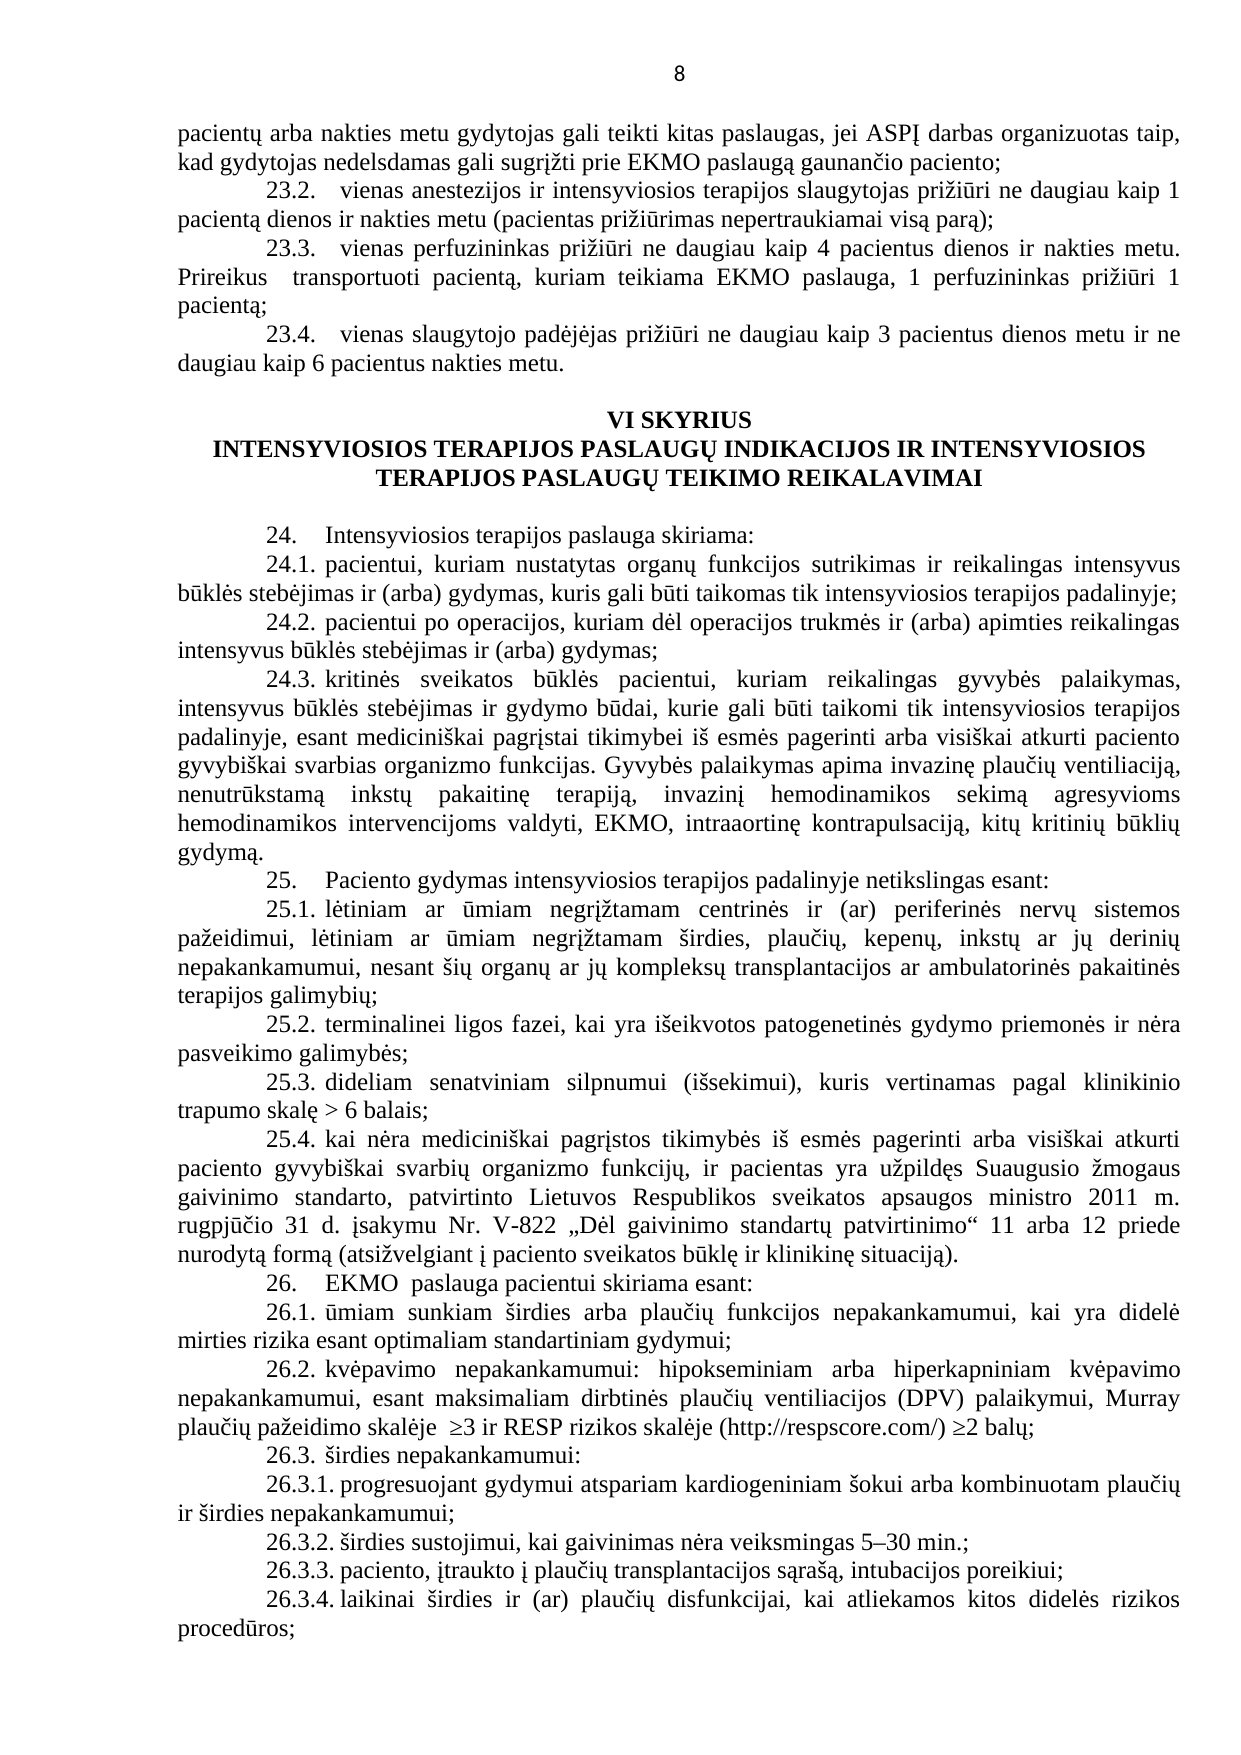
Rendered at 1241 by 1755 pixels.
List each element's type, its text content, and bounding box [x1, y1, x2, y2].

text 23.3. vienas perfuzininkas prižiūri ne daugiau kaip 4 pacientus dienos ir nakties metu. Prireikus transportuoti pacientą, kuriam teikiama EKMO paslauga, 1 perfuzininkas prižiūri 1 pacientą; [177, 233, 1181, 319]
text 26.3. širdies nepakankamumui: [177, 1441, 1181, 1469]
text 24.3. kritinės sveikatos būklės pacientui, kuriam reikalingas gyvybės palaikymas, intensyvus būklės stebėjimas ir gydymo būdai, kurie gali būti taikomi tik intensyviosios terapijos padalinyje, esant mediciniškai pagrįstai tikimybei iš esmės pagerinti arba visiškai atkurti paciento gyvybiškai svarbias organizmo funkcijas. Gyvybės palaikymas apima invazinę plaučių ventiliaciją, nenutrūkstamą inkstų pakaitinę terapiją, invazinį hemodinamikos sekimą agresyvioms hemodinamikos intervencijoms valdyti, EKMO, intraaortinę kontrapulsaciją, kitų kritinių būklių gydymą. [177, 664, 1181, 866]
text 26. EKMO paslauga pacientui skiriama esant: [177, 1268, 1181, 1297]
text pacientų arba nakties metu gydytojas gali teikti kitas paslaugas, jei ASPĮ darbas organizuotas taip, kad gydytojas nedelsdamas gali sugrįžti prie EKMO paslaugą gaunančio paciento; [177, 118, 1181, 176]
text 25.4. kai nėra mediciniškai pagrįstos tikimybės iš esmės pagerinti arba visiškai atkurti paciento gyvybiškai svarbių organizmo funkcijų, ir pacientas yra užpildęs Suaugusio žmogaus gaivinimo standarto, patvirtinto Lietuvos Respublikos sveikatos apsaugos ministro 2011 m. rugpjūčio 31 d. įsakymu Nr. V-822 „Dėl gaivinimo standartų patvirtinimo“ 11 arba 12 priede nurodytą formą (atsižvelgiant į paciento sveikatos būklę ir klinikinę situaciją). [177, 1124, 1181, 1268]
text 26.3.4. laikinai širdies ir (ar) plaučių disfunkcijai, kai atliekamos kitos didelės rizikos procedūros; [177, 1584, 1181, 1642]
text 25.1. lėtiniam ar ūmiam negrįžtamam centrinės ir (ar) periferinės nervų sistemos pažeidimui, lėtiniam ar ūmiam negrįžtamam širdies, plaučių, kepenų, inkstų ar jų derinių nepakankamumui, nesant šių organų ar jų kompleksų transplantacijos ar ambulatorinės pakaitinės terapijos galimybių; [177, 894, 1181, 1009]
text 26.3.2. širdies sustojimui, kai gaivinimas nėra veiksmingas 5–30 min.; [177, 1527, 1181, 1556]
text 25.3. dideliam senatviniam silpnumui (išsekimui), kuris vertinamas pagal klinikinio trapumo skalę > 6 balais; [177, 1067, 1181, 1124]
text 23.4. vienas slaugytojo padėjėjas prižiūri ne daugiau kaip 3 pacientus dienos metu ir ne daugiau kaip 6 pacientus nakties metu. [177, 319, 1181, 377]
text 25. Paciento gydymas intensyviosios terapijos padalinyje netikslingas esant: [177, 866, 1181, 894]
text 26.1. ūmiam sunkiam širdies arba plaučių funkcijos nepakankamumui, kai yra didelė mirties rizika esant optimaliam standartiniam gydymui; [177, 1297, 1181, 1354]
text 24.1. pacientui, kuriam nustatytas organų funkcijos sutrikimas ir reikalingas intensyvus būklės stebėjimas ir (arba) gydymas, kuris gali būti taikomas tik intensyviosios terapijos padalinyje; [177, 549, 1181, 607]
text 24. Intensyviosios terapijos paslauga skiriama: [177, 521, 1181, 549]
text 26.2. kvėpavimo nepakankamumui: hipokseminiam arba hiperkapniniam kvėpavimo nepakankamumui, esant maksimaliam dirbtinės plaučių ventiliacijos (DPV) palaikymui, Murray plaučių pažeidimo skalėje ≥3 ir RESP rizikos skalėje (http://respscore.com/) ≥2 balų; [177, 1354, 1181, 1441]
text 26.3.3. paciento, įtraukto į plaučių transplantacijos sąrašą, intubacijos poreikiui; [177, 1556, 1181, 1584]
text 23.2. vienas anestezijos ir intensyviosios terapijos slaugytojas prižiūri ne daugiau kaip 1 pacientą dienos ir nakties metu (pacientas prižiūrimas nepertraukiamai visą parą); [177, 176, 1181, 233]
text 25.2. terminalinei ligos fazei, kai yra išeikvotos patogenetinės gydymo priemonės ir nėra pasveikimo galimybės; [177, 1009, 1181, 1067]
text INTENSYVIOSIOS TERAPIJOS PASLAUGŲ INDIKACIJOS IR INTENSYVIOSIOS TERAPIJOS PASLAUGŲ TEIKIMO REIKALAVIMAI [177, 434, 1181, 492]
text 26.3.1. progresuojant gydymui atspariam kardiogeniniam šokui arba kombinuotam plaučių ir širdies nepakankamumui; [177, 1469, 1181, 1527]
text VI SKYRIUS [177, 406, 1181, 434]
text 24.2. pacientui po operacijos, kuriam dėl operacijos trukmės ir (arba) apimties reikalingas intensyvus būklės stebėjimas ir (arba) gydymas; [177, 607, 1181, 664]
